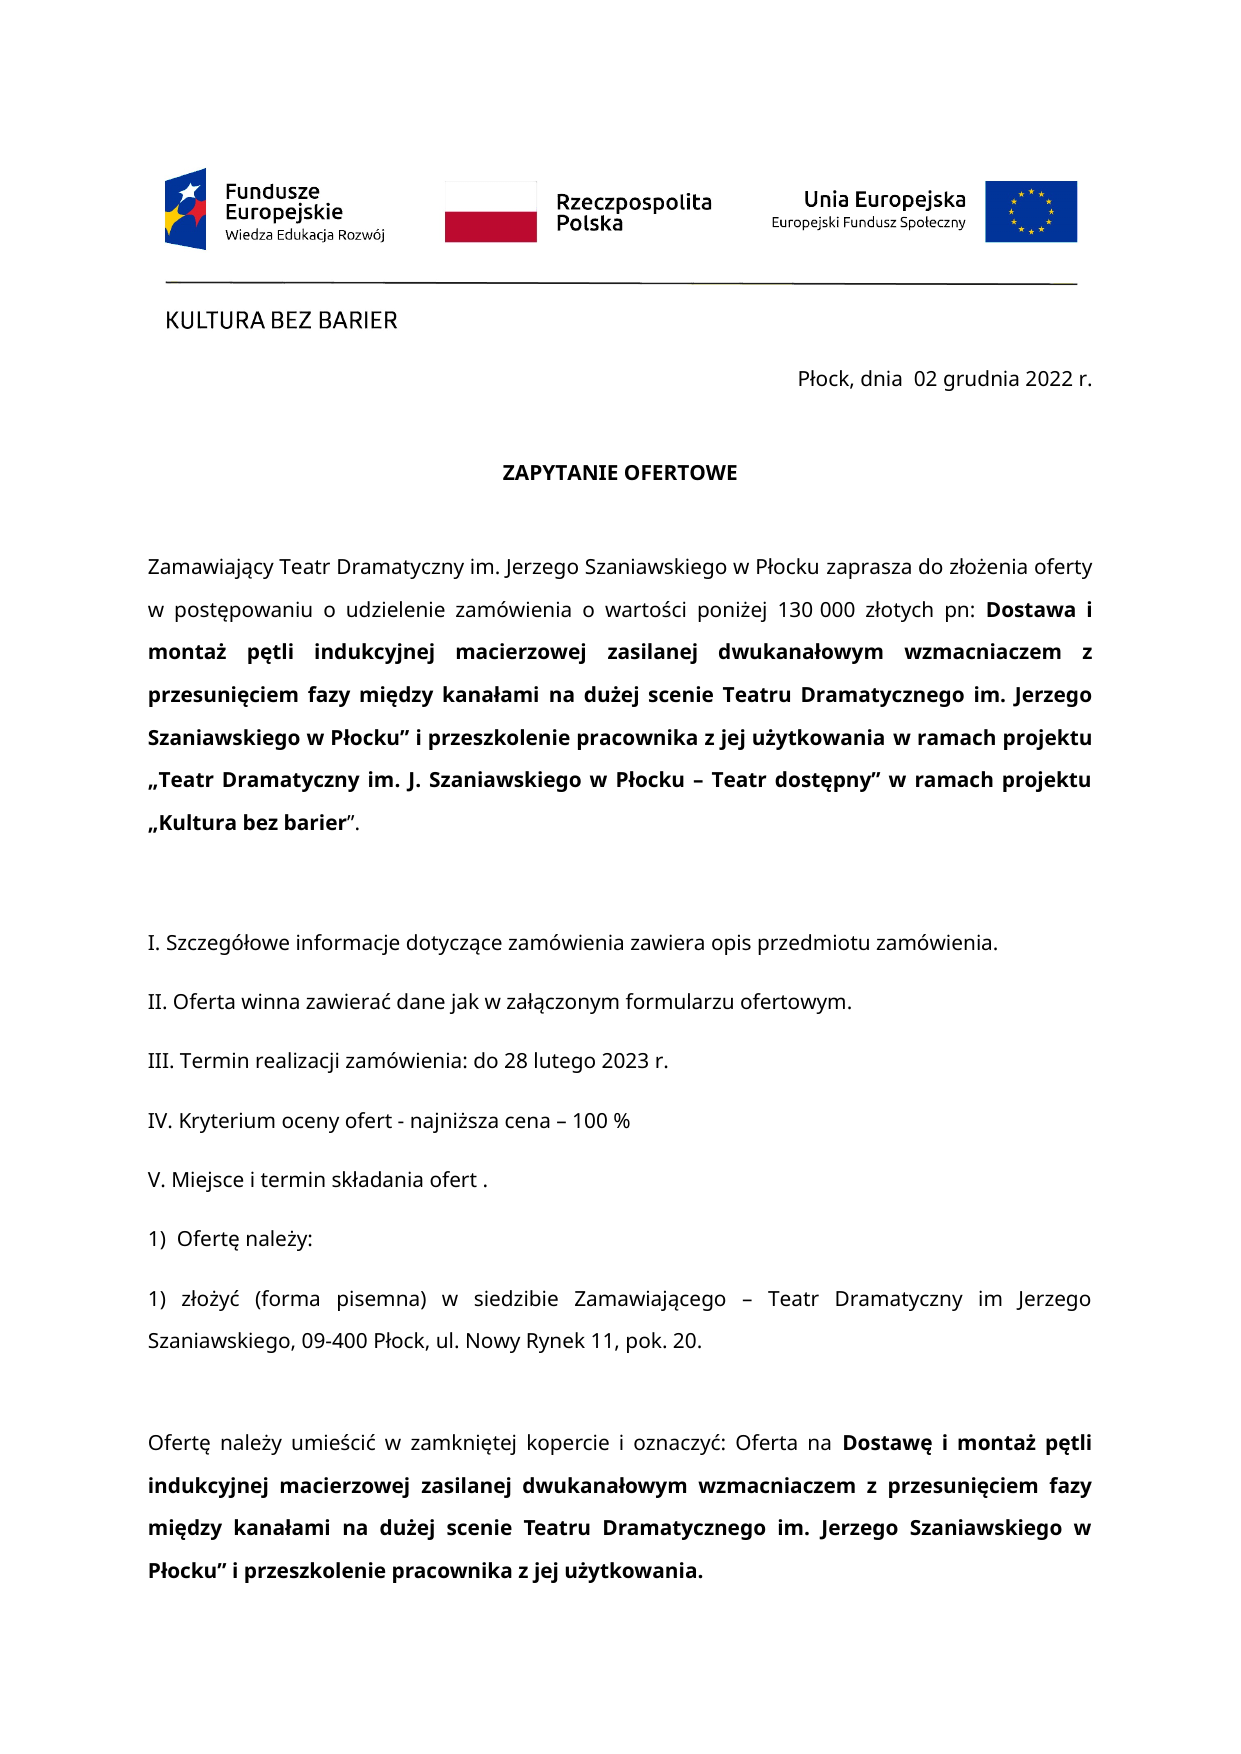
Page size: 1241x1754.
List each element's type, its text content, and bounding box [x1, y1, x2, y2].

text Płock, dnia 02 grudnia 2022 r. [148, 364, 1093, 392]
text 1) Ofertę należy: [148, 1224, 1093, 1253]
text 1) złożyć (forma pisemna) w siedzibie Zamawiającego – Teatr Dramatyczny im Jerzego Szaniawskiego, 09-400 Płock, ul. Nowy Rynek 11, pok. 20. [148, 1284, 1093, 1355]
text V. Miejsce i termin składania ofert . [148, 1165, 1093, 1193]
text III. Termin realizacji zamówienia: do 28 lutego 2023 r. [148, 1047, 1093, 1075]
text I. Szczegółowe informacje dotyczące zamówienia zawiera opis przedmiotu zamówienia. [148, 928, 1093, 956]
text IV. Kryterium oceny ofert - najniższa cena – 100 % [148, 1106, 1093, 1134]
text Ofertę należy umieścić w zamkniętej kopercie i oznaczyć: Oferta na Dostawę i montaż pętli indukcyjnej macierzowej zasilanej dwukanałowym wzmacniaczem z przesunięciem fazy między kanałami na dużej scenie Teatru Dramatycznego im. Jerzego Szaniawskiego w Płocku” i przeszkolenie pracownika z jej użytkowania. [148, 1428, 1093, 1584]
text II. Oferta winna zawierać dane jak w załączonym formularzu ofertowym. [148, 987, 1093, 1016]
text ZAPYTANIE OFERTOWE [148, 458, 1093, 486]
text Zamawiający Teatr Dramatyczny im. Jerzego Szaniawskiego w Płocku zaprasza do złożenia oferty w postępowaniu o udzielenie zamówienia o wartości poniżej 130 000 złotych pn: Dostawa i montaż pętli indukcyjnej macierzowej zasilanej dwukanałowym wzmacniaczem z przesunięciem fazy między kanałami na dużej scenie Teatru Dramatycznego im. Jerzego Szaniawskiego w Płocku” i przeszkolenie pracownika z jej użytkowania w ramach projektu „Teatr Dramatyczny im. J. Szaniawskiego w Płocku – Teatr dostępny” w ramach projektu „Kultura bez barier”. [148, 552, 1093, 836]
